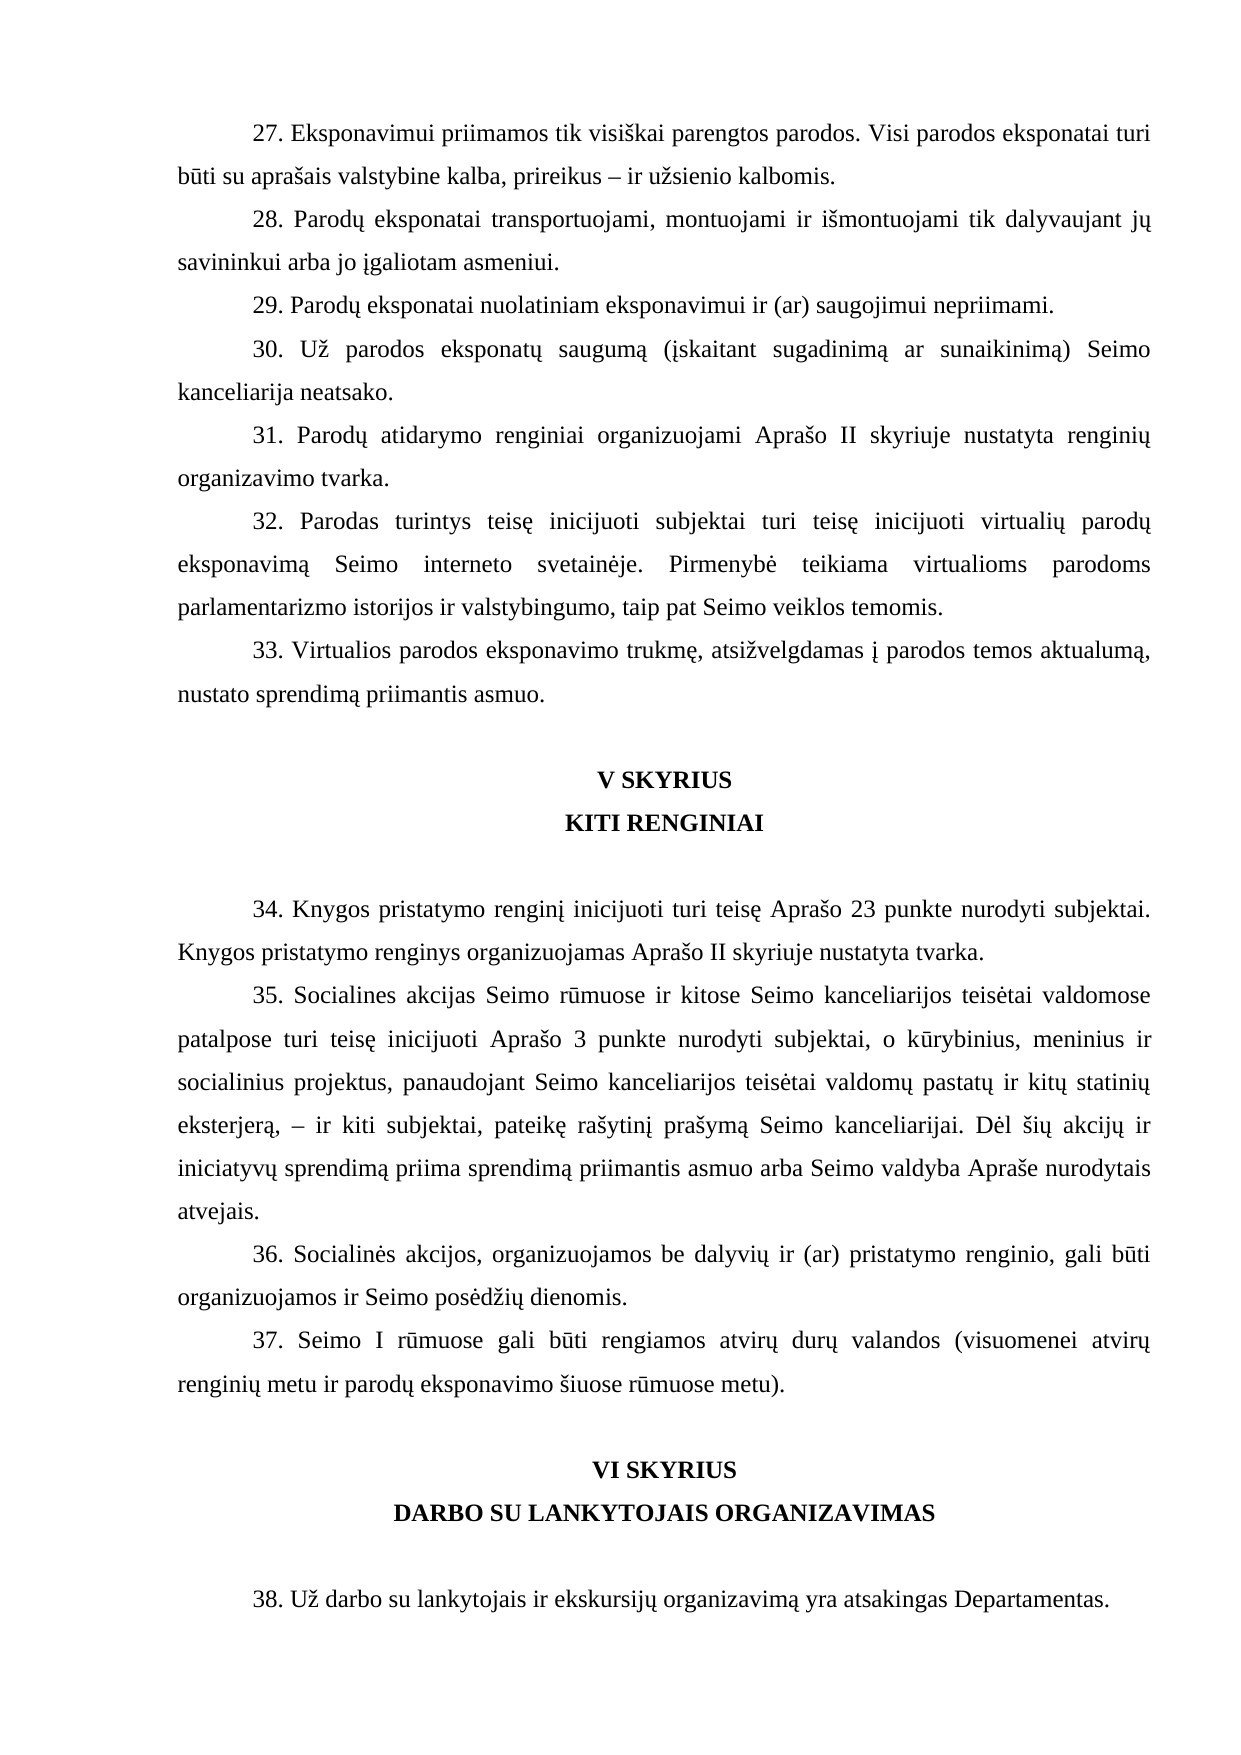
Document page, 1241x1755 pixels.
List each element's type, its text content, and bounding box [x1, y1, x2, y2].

text 29. Parodų eksponatai nuolatiniam eksponavimui ir (ar) saugojimui nepriimami. [177, 291, 1152, 319]
text VI SKYRIUS [177, 1455, 1152, 1484]
text 31. Parodų atidarymo renginiai organizuojami Aprašo II skyriuje nustatyta renginių organizavimo tvarka. [177, 420, 1152, 492]
text 28. Parodų eksponatai transportuojami, montuojami ir išmontuojami tik dalyvaujant jų savininkui arba jo įgaliotam asmeniui. [177, 204, 1152, 276]
text 34. Knygos pristatymo renginį inicijuoti turi teisę Aprašo 23 punkte nurodyti subjektai. Knygos pristatymo renginys organizuojamas Aprašo II skyriuje nustatyta tvarka. [177, 894, 1152, 966]
text 36. Socialinės akcijos, organizuojamos be dalyvių ir (ar) pristatymo renginio, gali būti organizuojamos ir Seimo posėdžių dienomis. [177, 1239, 1152, 1311]
text 38. Už darbo su lankytojais ir ekskursijų organizavimą yra atsakingas Departamentas. [177, 1584, 1152, 1613]
text 32. Parodas turintys teisę inicijuoti subjektai turi teisę inicijuoti virtualių parodų eksponavimą Seimo interneto svetainėje. Pirmenybė teikiama virtualioms parodoms parlamentarizmo istorijos ir valstybingumo, taip pat Seimo veiklos temomis. [177, 506, 1152, 621]
text DARBO SU LANKYTOJAIS ORGANIZAVIMAS [177, 1498, 1152, 1527]
text 27. Eksponavimui priimamos tik visiškai parengtos parodos. Visi parodos eksponatai turi būti su aprašais valstybine kalba, prireikus – ir užsienio kalbomis. [177, 118, 1152, 190]
text 33. Virtualios parodos eksponavimo trukmę, atsižvelgdamas į parodos temos aktualumą, nustato sprendimą priimantis asmuo. [177, 636, 1152, 707]
text V SKYRIUS [177, 765, 1152, 794]
text 37. Seimo I rūmuose gali būti rengiamos atvirų durų valandos (visuomenei atvirų renginių metu ir parodų eksponavimo šiuose rūmuose metu). [177, 1326, 1152, 1397]
text KITI RENGINIAI [177, 808, 1152, 837]
text 35. Socialines akcijas Seimo rūmuose ir kitose Seimo kanceliarijos teisėtai valdomose patalpose turi teisę inicijuoti Aprašo 3 punkte nurodyti subjektai, o kūrybinius, meninius ir socialinius projektus, panaudojant Seimo kanceliarijos teisėtai valdomų pastatų ir kitų statinių eksterjerą, – ir kiti subjektai, pateikę rašytinį prašymą Seimo kanceliarijai. Dėl šių akcijų ir iniciatyvų sprendimą priima sprendimą priimantis asmuo arba Seimo valdyba Apraše nurodytais atvejais. [177, 981, 1152, 1225]
text 30. Už parodos eksponatų saugumą (įskaitant sugadinimą ar sunaikinimą) Seimo kanceliarija neatsako. [177, 334, 1152, 406]
